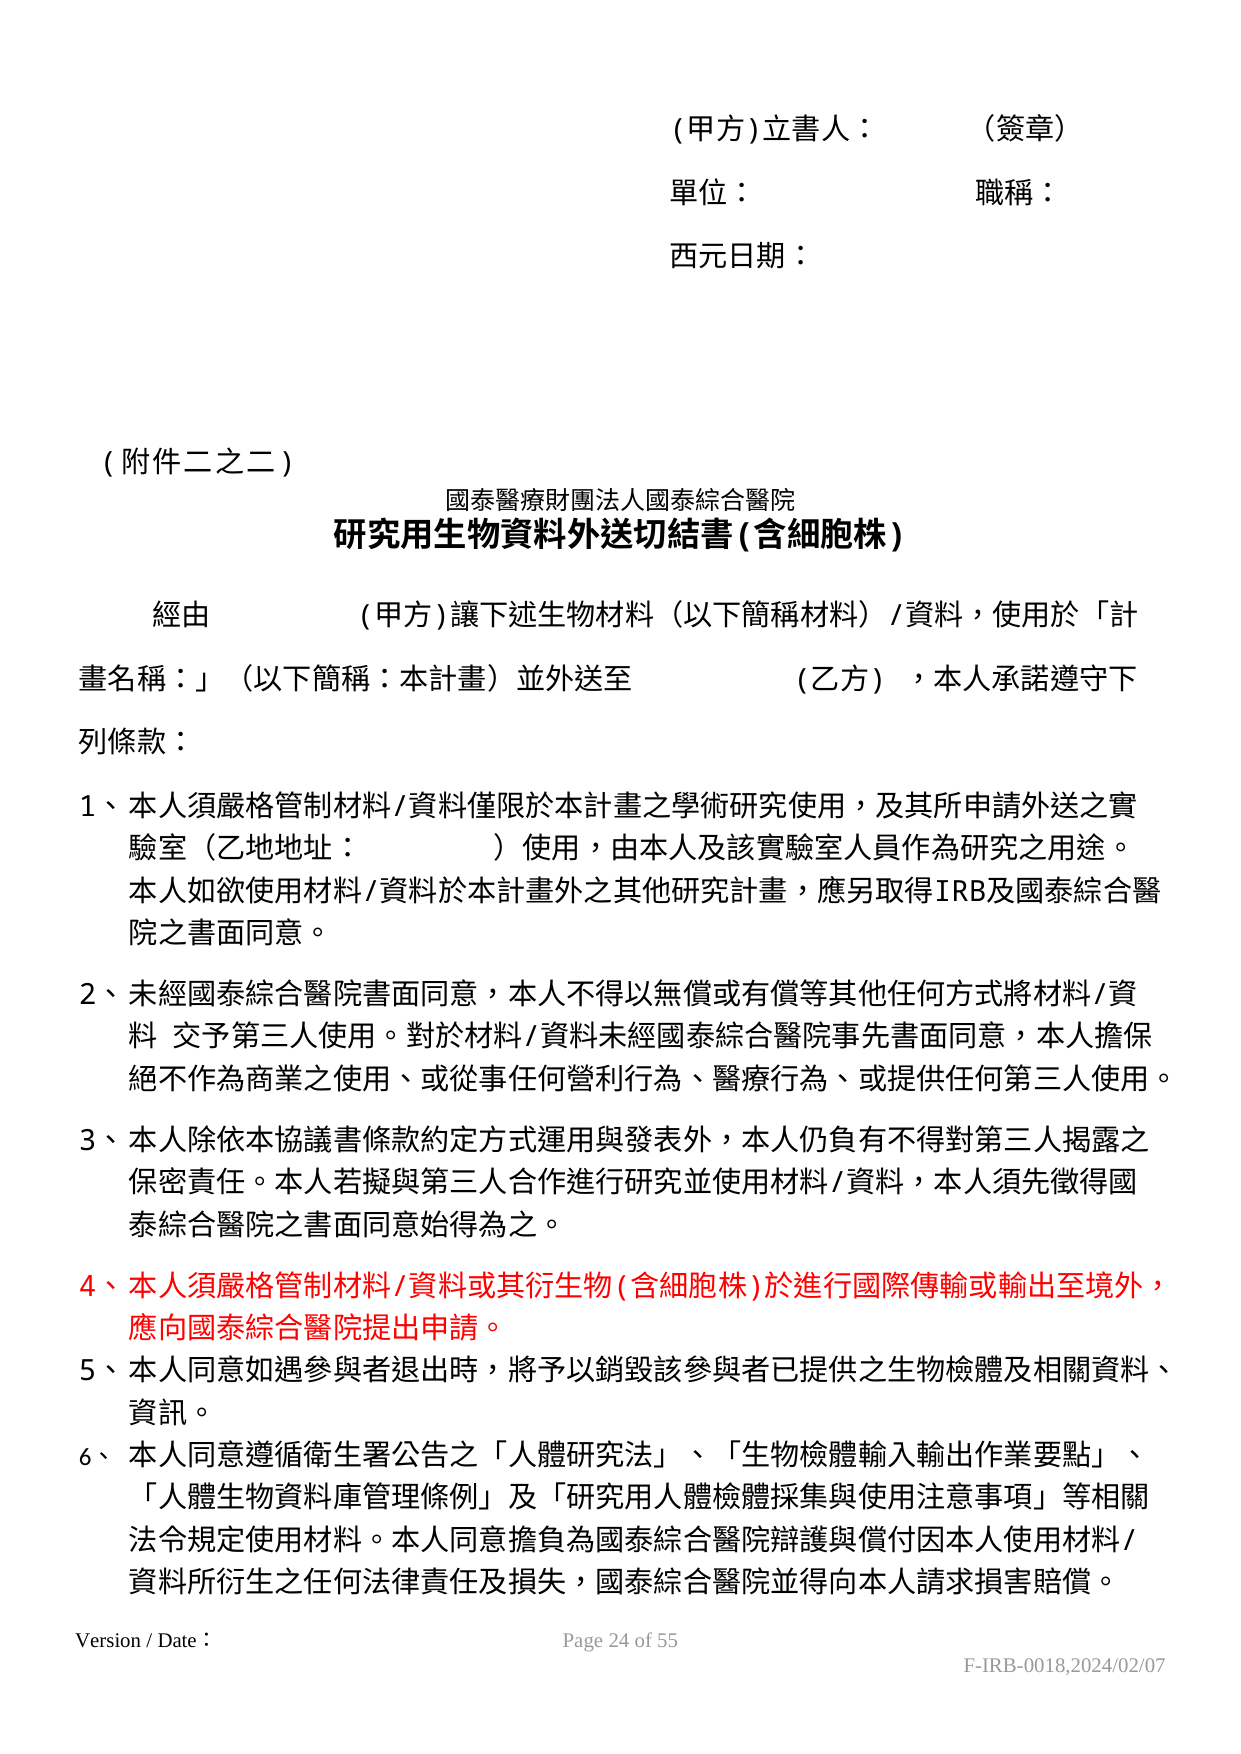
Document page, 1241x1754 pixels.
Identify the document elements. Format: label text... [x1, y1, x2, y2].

text 研究用生物資料外送切結書(含細胞株) [78, 517, 1162, 554]
list 本人須嚴格管制材料/資料或其衍生物(含細胞株)於進行國際傳輸或輸出至境外，應向國泰綜合醫院提出申請。 [78, 1262, 1162, 1347]
text 國泰醫療財團法人國泰綜合醫院 [78, 481, 1162, 517]
list 本人須嚴格管制材料/資料僅限於本計畫之學術研究使用，及其所申請外送之實驗室（乙地地址： ）使用，由本人及該實驗室人員作為研究之用途。本人如欲使用材料/資料於本計畫外之其他研究計畫，應另取得IRB及國泰綜合醫院之書面同意。 [78, 782, 1162, 952]
list 本人同意如遇參與者退出時，將予以銷毀該參與者已提供之生物檢體及相關資料、資訊。 [78, 1347, 1162, 1432]
text 西元日期： [78, 233, 1162, 275]
list 本人同意遵循衛生署公告之「人體研究法」、「生物檢體輸入輸出作業要點」、「人體生物資料庫管理條例」及「研究用人體檢體採集與使用注意事項」等相關法令規定使用材料。本人同意擔負為國泰綜合醫院辯護與償付因本人使用材料/資料所衍生之任何法律責任及損失，國泰綜合醫院並得向本人請求損害賠償。 [78, 1432, 1162, 1601]
text (附件二之二) [78, 418, 1162, 481]
list 未經國泰綜合醫院書面同意，本人不得以無償或有償等其他任何方式將材料/資料 交予第三人使用。對於材料/資料未經國泰綜合醫院事先書面同意，本人擔保絕不作為商業之使用、或從事任何營利行為、醫療行為、或提供任何第三人使用。 [78, 971, 1162, 1098]
text (甲方)立書人： （簽章） [78, 106, 1162, 148]
text 經由 (甲方)讓下述生物材料（以下簡稱材料）/資料，使用於「計畫名稱：」（以下簡稱：本計畫）並外送至 (乙方) ，本人承諾遵守下列條款： [78, 592, 1162, 761]
text 單位： 職稱： [78, 169, 1162, 212]
list 本人除依本協議書條款約定方式運用與發表外，本人仍負有不得對第三人揭露之保密責任。本人若擬與第三人合作進行研究並使用材料/資料，本人須先徵得國泰綜合醫院之書面同意始得為之。 [78, 1116, 1162, 1243]
